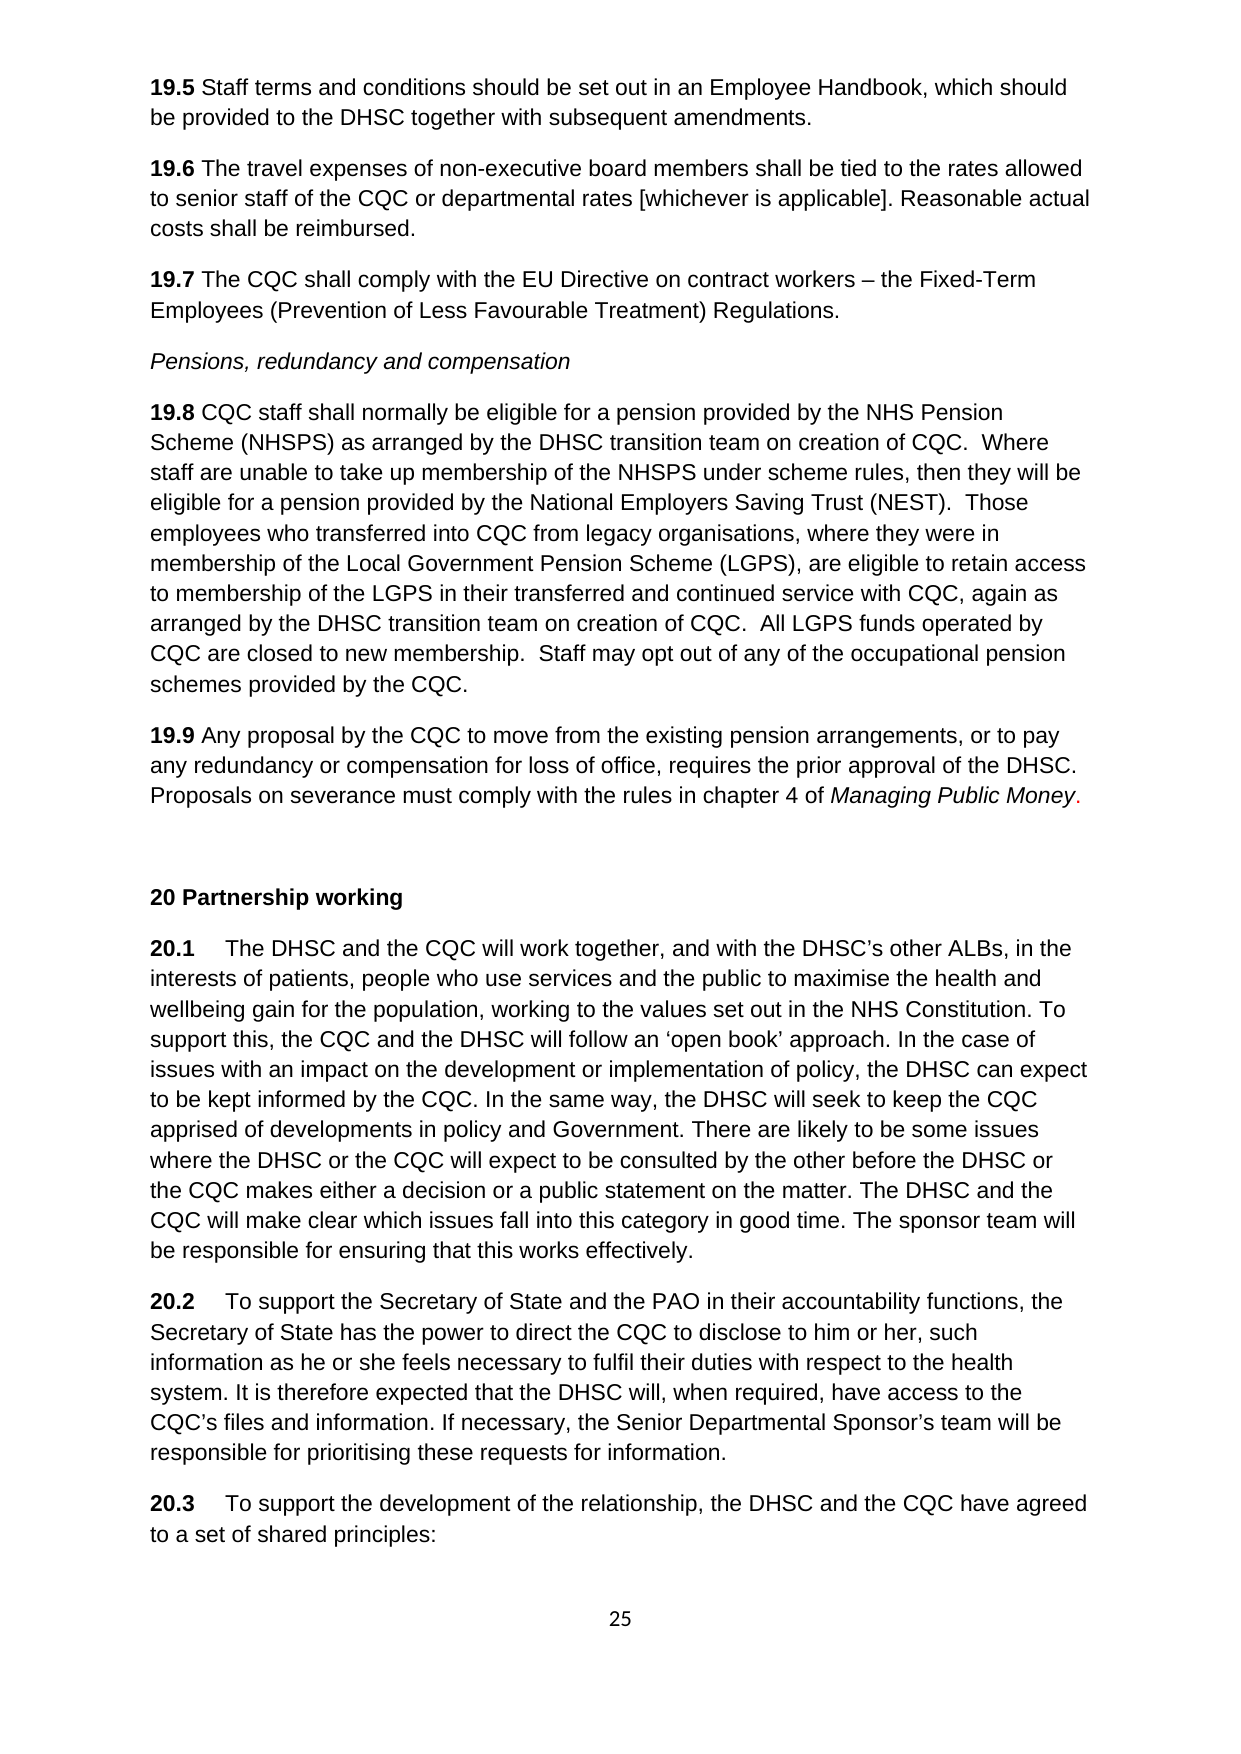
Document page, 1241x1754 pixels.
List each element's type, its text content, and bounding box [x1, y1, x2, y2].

text 19.6 The travel expenses of non-executive board members shall be tied to the rates allowed to senior staff of the CQC or departmental rates [whichever is applicable]. Reasonable actual costs shall be reimbursed. [150, 155, 1090, 242]
text 19.5 Staff terms and conditions should be set out in an Employee Handbook, which should be provided to the DHSC together with subsequent amendments. [150, 74, 1090, 130]
text 19.7 The CQC shall comply with the EU Directive on contract workers – the Fixed-Term Employees (Prevention of Less Favourable Treatment) Regulations. [150, 266, 1090, 323]
text 20.2 To support the Secretary of State and the PAO in their accountability functions, the Secretary of State has the power to direct the CQC to disclose to him or her, such information as he or she feels necessary to fulfil their duties with respect to the health system. It is therefore expected that the DHSC will, when required, have access to the CQC’s files and information. If necessary, the Senior Departmental Sponsor’s team will be responsible for prioritising these requests for information. [150, 1288, 1090, 1466]
text 20.3 To support the development of the relationship, the DHSC and the CQC have agreed to a set of shared principles: [150, 1490, 1090, 1547]
text 20.1 The DHSC and the CQC will work together, and with the DHSC’s other ALBs, in the interests of patients, people who use services and the public to maximise the health and wellbeing gain for the population, working to the values set out in the NHS Constitution. To support this, the CQC and the DHSC will follow an ‘open book’ approach. In the case of issues with an impact on the development or implementation of policy, the DHSC can expect to be kept informed by the CQC. In the same way, the DHSC will seek to keep the CQC apprised of developments in policy and Government. There are likely to be some issues where the DHSC or the CQC will expect to be consulted by the other before the DHSC or the CQC makes either a decision or a public statement on the matter. The DHSC and the CQC will make clear which issues fall into this category in good time. The sponsor team will be responsible for ensuring that this works effectively. [150, 935, 1090, 1264]
text 20 Partnership working [150, 884, 1090, 911]
text Pensions, redundancy and compensation [150, 348, 1090, 374]
text 19.9 Any proposal by the CQC to move from the existing pension arrangements, or to pay any redundancy or compensation for loss of office, requires the prior approval of the DHSC. Proposals on severance must comply with the rules in chapter 4 of Managing Public Money. [150, 722, 1090, 808]
text 19.8 CQC staff shall normally be eligible for a pension provided by the NHS Pension Scheme (NHSPS) as arranged by the DHSC transition team on creation of CQC. Where staff are unable to take up membership of the NHSPS under scheme rules, then they will be eligible for a pension provided by the National Employers Saving Trust (NEST). Those employees who transferred into CQC from legacy organisations, where they were in membership of the Local Government Pension Scheme (LGPS), are eligible to retain access to membership of the LGPS in their transferred and continued service with CQC, again as arranged by the DHSC transition team on creation of CQC. All LGPS funds operated by CQC are closed to new membership. Staff may opt out of any of the occupational pension schemes provided by the CQC. [150, 399, 1090, 697]
